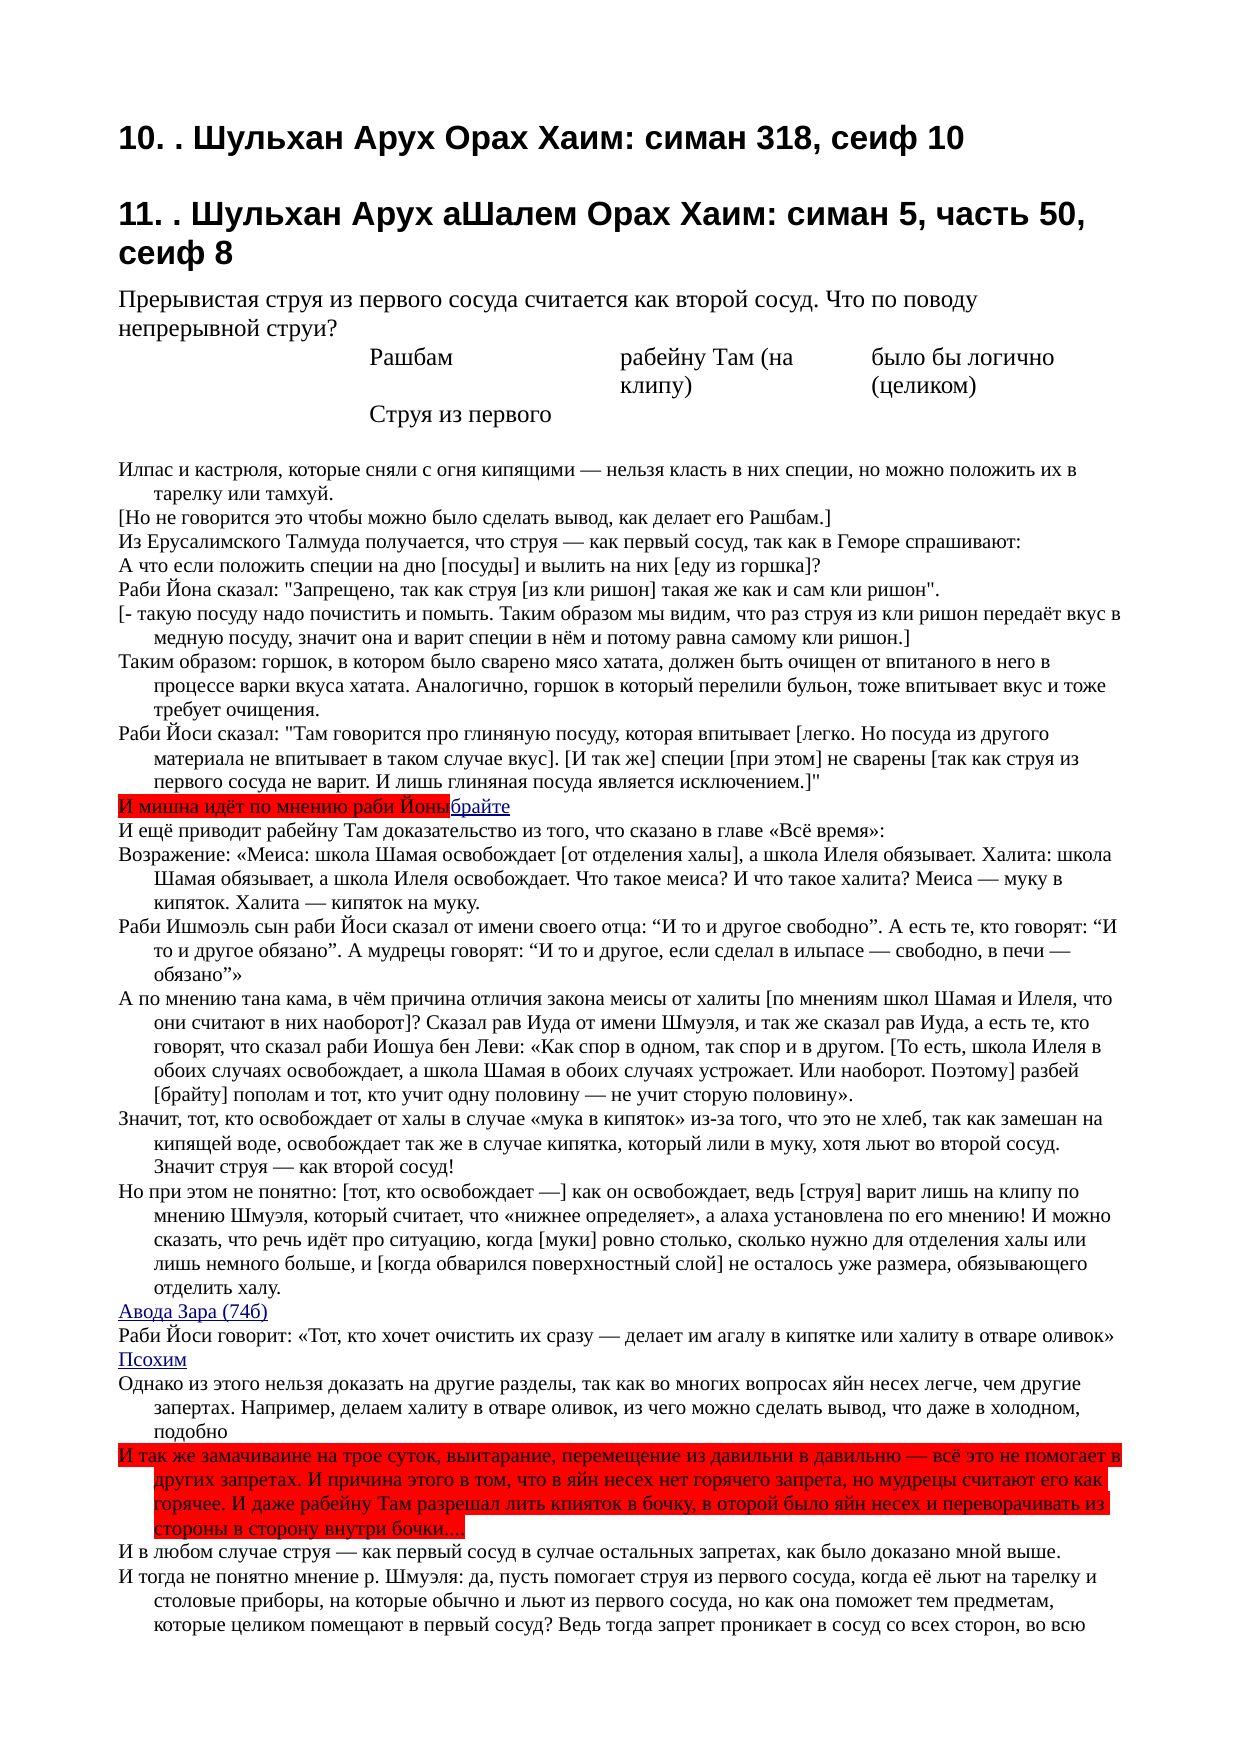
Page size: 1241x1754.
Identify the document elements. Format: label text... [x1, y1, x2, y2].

text Однако из этого нельзя доказать на другие разделы, так как во многих вопросах яйн несех легче, чем другие запертах. Например, делаем халиту в отваре оливок, из чего можно сделать вывод, что даже в холодном, подобно [118, 1406, 1122, 1492]
text Значит, тот, кто освобождает от халы в случае «мука в кипяток» из-за того, что это не хлеб, так как замешан на кипящей воде, освобождает так же в случае кипятка, который лили в муку, хотя льют во второй сосуд. Значит струя — как второй сосуд! [118, 1061, 1122, 1147]
text Раби Йоси говорит: «Тот, кто хочет очистить их сразу — делает им агалу в кипятке или халиту в отваре оливок» [118, 1319, 1122, 1377]
table_cell [118, 291, 369, 434]
table_cell [620, 291, 1122, 434]
text Прерывистая струя из первого сосуда считается как второй сосуд. Что по поводу непрерывной струи? [118, 176, 1122, 233]
text Раби Ишмоэль сын раби Йоси сказал от имени своего отца: “И то и другое свободно”. А есть те, кто говорят: “И то и другое обязано”. А мудрецы говорят: “И то и другое, если сделал в ильпасе — свободно, в печи — обязано”» [118, 802, 1122, 888]
table_header Рашбам [369, 233, 620, 291]
text Раби Йоси сказал: "Там говорится про глиняную посуду, которая впитывает [легко. Но посуда из другого материала не впитывает в таком случае вкус]. [И так же] специи [при этом] не сварены [так как струя из первого сосуда не варит. И лишь глиняная посуда является исключением.]" [118, 543, 1122, 658]
text Возражение: «Меиса: школа Шамая освобождает [от отделения халы], а школа Илеля обязывает. Халита: школа Шамая обязывает, а школа Илеля освобождает. Что такое меиса? И что такое халита? Меиса — муку в кипяток. Халита — кипяток на муку. [118, 716, 1122, 802]
text И так же замачиваине на трое суток, выитарание, перемещение из давильни в давильню — всё это не помогает в других запретах. И причина этого в том, что в яйн несех нет горячего запрета, но мудрецы считают его как горячее. И даже рабейну Там разрешал лить кпияток в бочку, в оторой было яйн несех и переворачивать из стороны в сторону внутри бочки.... [118, 1492, 1122, 1607]
table_cell Cтруя из первого сосуда как второй сосуд.Вещь, которая была в горячей воде накануне шаббата, можно замачивать в шаббат в горячей воде в первом сосуде; а вещь, которая не была в горячей воде накануне шаббата — её можно ополоснуть горячей водой, полив из первого сосуда (так как такая струя как второй сосуд), но не замачивают её в первом сосуде (лишь во втором сосуде). [369, 291, 620, 434]
table_header рабейну Там (на клипу) [620, 233, 871, 291]
text И мишна идёт по мнению раби Йоныбрайте [118, 658, 1122, 687]
table_header [118, 233, 369, 291]
text И в любом случае струя — как первый сосуд в сулчае остальных запретах, как было доказано мной выше. [118, 1607, 1122, 1636]
text Авода Зара (74б) [118, 1291, 1122, 1319]
text Таким образом: горшок, в котором было сварено мясо хатата, должен быть очищен от впитаного в него в процессе варки вкуса хатата. Аналогично, горшок в который перелили бульон, тоже впитывает вкус и тоже требует очищения. [118, 457, 1122, 543]
text И ещё приводит рабейну Там доказательство из того, что сказано в главе «Всё время»: [118, 687, 1122, 716]
table_header было бы логично (целиком) [871, 233, 1122, 291]
text А по мнению тана кама, в чём причина отличия закона меисы от халиты [по мнениям школ Шамая и Илеля, что они считают в них наоборот]? Сказал рав Иуда от имени Шмуэля, и так же сказал рав Иуда, а есть те, кто говорят, что сказал раби Иошуа бен Леви: «Как спор в одном, так спор и в другом. [То есть, школа Илеля в обоих случаях освобождает, а школа Шамая в обоих случаях устрожает. Или наоборот. Поэтому] разбей [брайту] пополам и тот, кто учит одну половину — не учит сторую половину». [118, 888, 1122, 1061]
subtitle . Шульхан Арух аШалем Орах Хаим: симан 5, часть 50, сеиф 8 [118, 147, 1122, 176]
text Но при этом не понятно: [тот, кто освобождает —] как он освобождает, ведь [струя] варит лишь на клипу по мнению Шмуэля, который считает, что «нижнее определяет», а алаха установлена по его мнению! И можно сказать, что речь идёт про ситуацию, когда [муки] ровно столько, сколько нужно для отделения халы или лишь немного больше, и [когда обварился поверхностный слой] не осталось уже размера, обязывающего отделить халу. [118, 1147, 1122, 1291]
text Псохим [118, 1377, 1122, 1406]
subtitle . Шульхан Арух Орах Хаим: симан 318, сеиф 10 [118, 118, 1122, 147]
